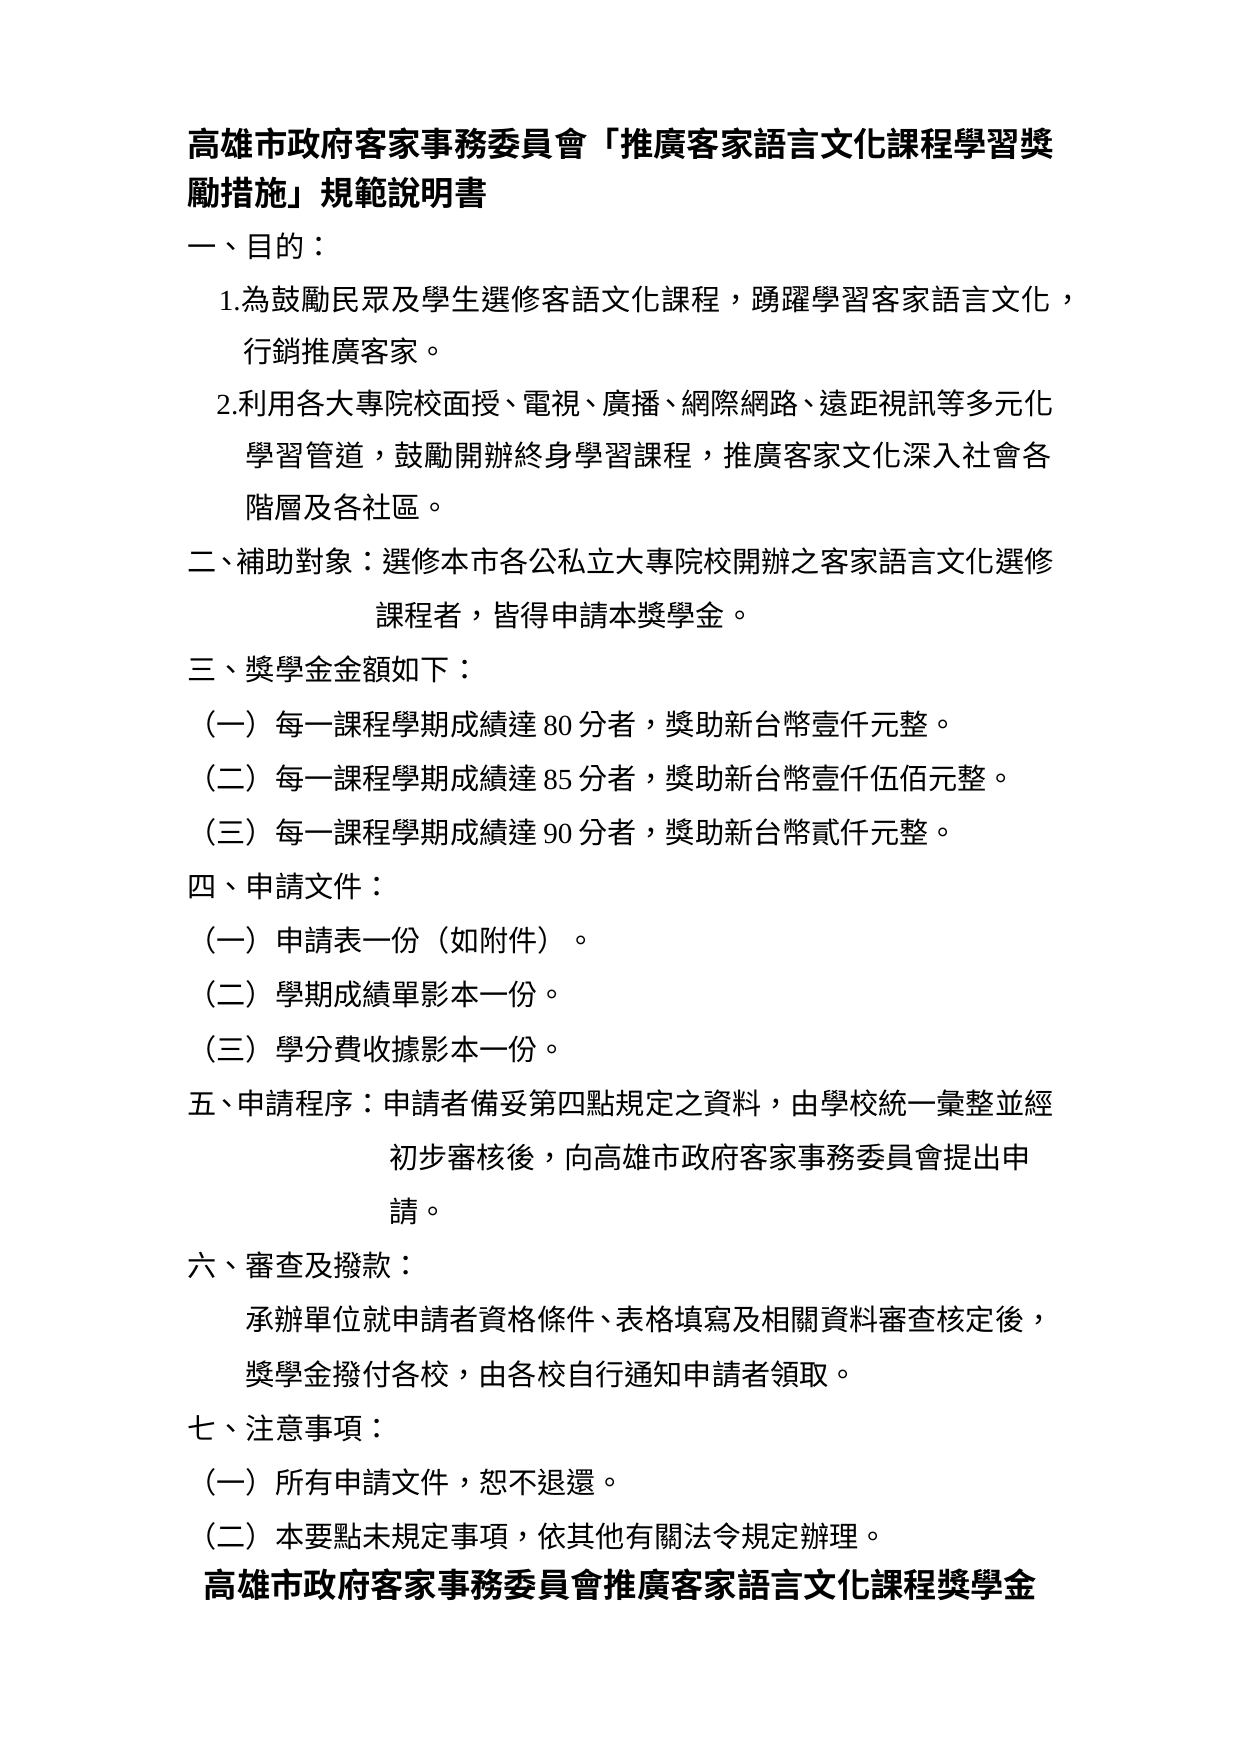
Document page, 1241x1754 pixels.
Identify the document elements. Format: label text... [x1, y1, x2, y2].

text 六、審查及撥款： [187, 1233, 1053, 1287]
text 五、申請程序：申請者備妥第四點規定之資料，由學校統一彙整並經初步審核後，向高雄市政府客家事務委員會提出申請。 [187, 1071, 1053, 1233]
text 高雄市政府客家事務委員會推廣客家語言文化課程獎學金 [187, 1558, 1053, 1607]
text 1.為鼓勵民眾及學生選修客語文化課程，踴躍學習客家語言文化，行銷推廣客家。 [218, 269, 1053, 373]
text 一、目的： [187, 214, 1053, 269]
text （一）所有申請文件，恕不退還。 [187, 1450, 1053, 1504]
text （二）學期成績單影本一份。 [187, 962, 1053, 1017]
text 承辦單位就申請者資格條件、表格填寫及相關資料審查核定後，獎學金撥付各校，由各校自行通知申請者領取。 [245, 1287, 1053, 1396]
text （三）每一課程學期成績達90分者，獎助新台幣貳仟元整。 [187, 800, 1053, 854]
text 高雄市政府客家事務委員會「推廣客家語言文化課程學習獎勵措施」規範說明書 [187, 118, 1053, 214]
text 2.利用各大專院校面授、電視、廣播、網際網路、遠距視訊等多元化學習管道，鼓勵開辦終身學習課程，推廣客家文化深入社會各階層及各社區。 [216, 373, 1053, 529]
text （二）每一課程學期成績達85分者，獎助新台幣壹仟伍佰元整。 [187, 746, 1053, 800]
text 二、補助對象：選修本市各公私立大專院校開辦之客家語言文化選修課程者，皆得申請本獎學金。 [187, 529, 1053, 637]
text （一）申請表一份（如附件）。 [187, 908, 1053, 962]
text 四、申請文件： [187, 854, 1053, 908]
text 七、注意事項： [187, 1396, 1053, 1450]
text 三、獎學金金額如下： [187, 637, 1053, 692]
text （一）每一課程學期成績達80分者，獎助新台幣壹仟元整。 [187, 692, 1053, 746]
text （二）本要點未規定事項，依其他有關法令規定辦理。 [187, 1504, 1053, 1558]
text （三）學分費收據影本一份。 [187, 1017, 1053, 1071]
